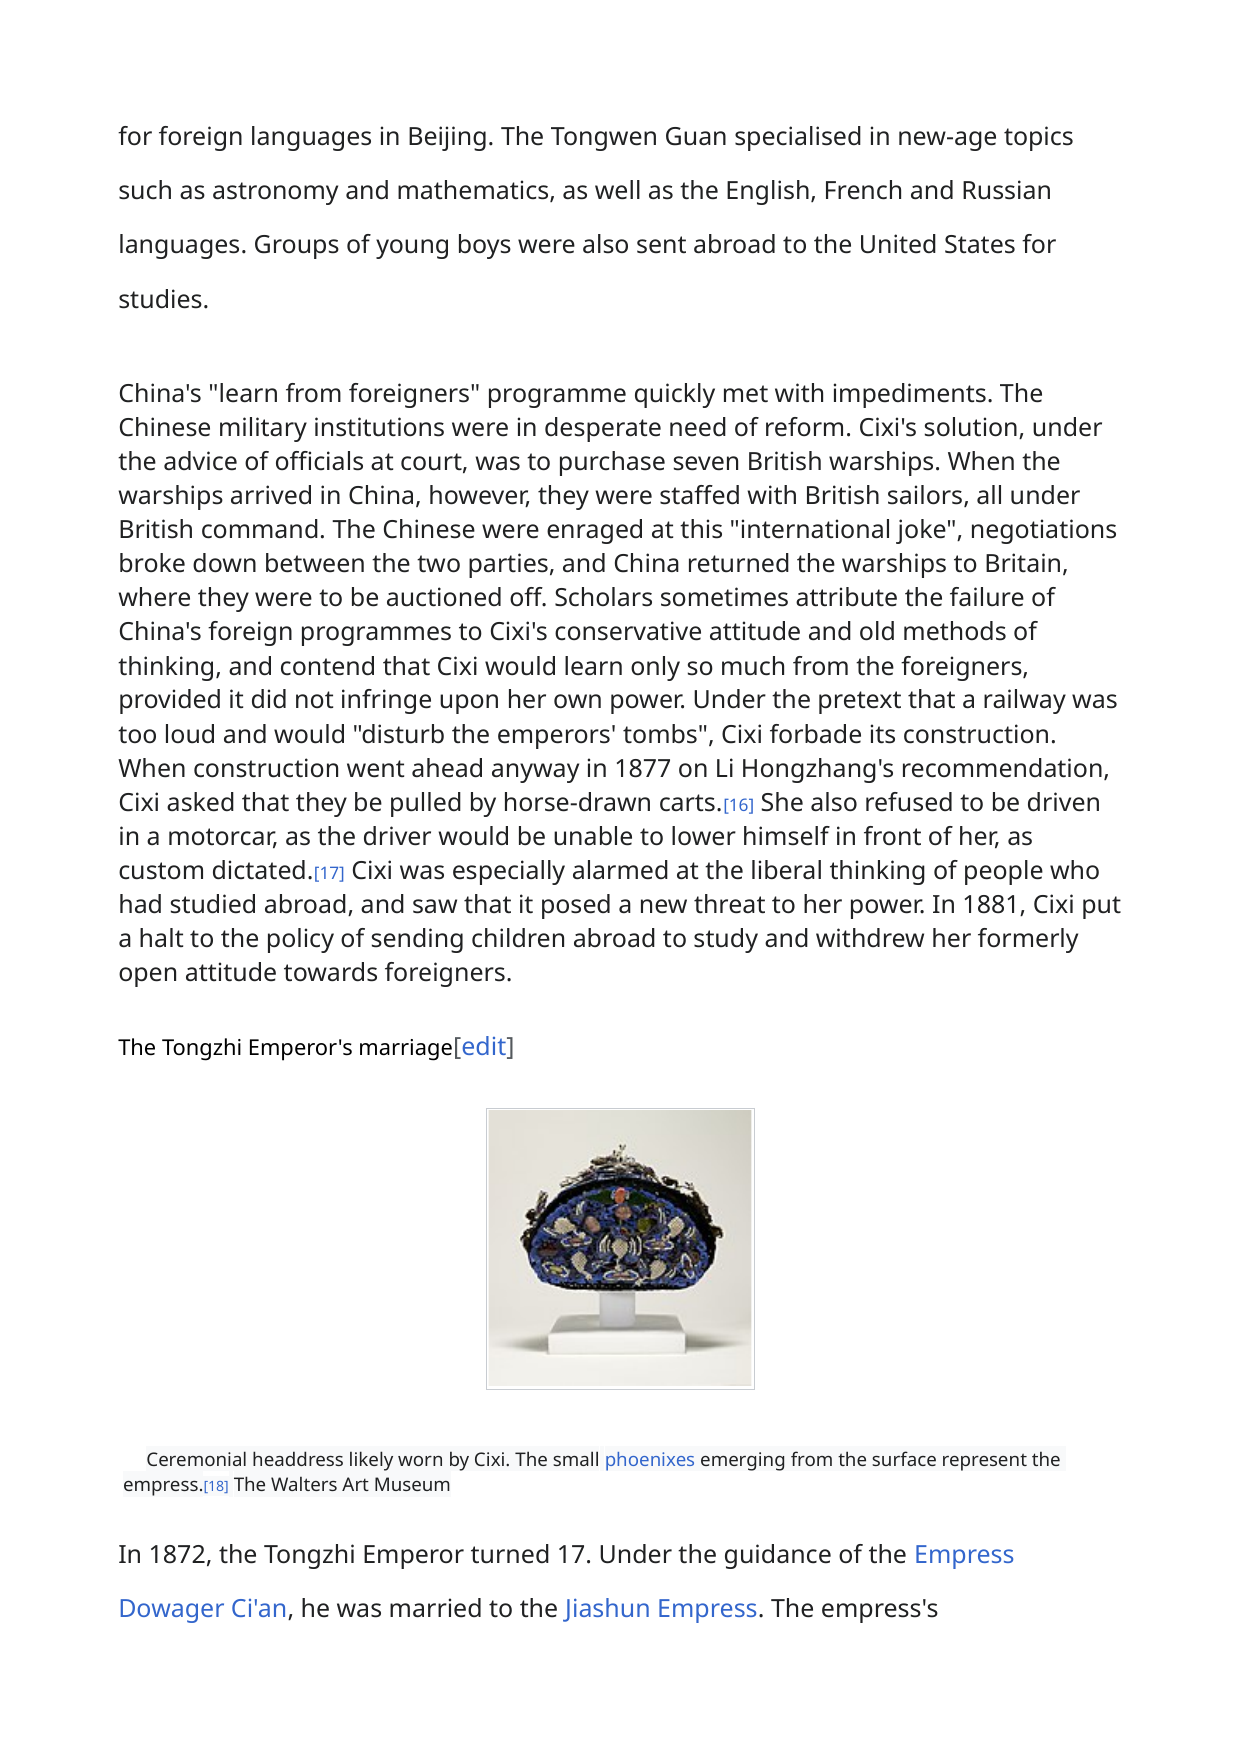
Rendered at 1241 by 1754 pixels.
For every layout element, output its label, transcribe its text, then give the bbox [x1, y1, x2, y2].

text for foreign languages in Beijing. The Tongwen Guan specialised in new-age topics such as astronomy and mathematics, as well as the English, French and Russian languages. Groups of young boys were also sent abroad to the United States for studies. [118, 118, 1122, 316]
text Ceremonial headdress likely worn by Cixi. The small phoenixes emerging from the surface represent the empress.[18] The Walters Art Museum [123, 1446, 1122, 1497]
subtitle The Tongzhi Emperor's marriage[edit] [118, 1028, 1122, 1062]
text China's "learn from foreigners" programme quickly met with impediments. The Chinese military institutions were in desperate need of reform. Cixi's solution, under the advice of officials at court, was to purchase seven British warships. When the warships arrived in China, however, they were staffed with British sailors, all under British command. The Chinese were enraged at this "international joke", negotiations broke down between the two parties, and China returned the warships to Britain, where they were to be auctioned off. Scholars sometimes attribute the failure of China's foreign programmes to Cixi's conservative attitude and old methods of thinking, and contend that Cixi would learn only so much from the foreigners, provided it did not infringe upon her own power. Under the pretext that a railway was too loud and would "disturb the emperors' tombs", Cixi forbade its construction. When construction went ahead anyway in 1877 on Li Hongzhang's recommendation, Cixi asked that they be pulled by horse-drawn carts.[16] She also refused to be driven in a motorcar, as the driver would be unable to lower himself in front of her, as custom dictated.[17] Cixi was especially alarmed at the liberal thinking of people who had studied abroad, and saw that it posed a new threat to her power. In 1881, Cixi put a halt to the policy of sending children abroad to study and withdrew her formerly open attitude towards foreigners. [118, 376, 1122, 989]
text In 1872, the Tongzhi Emperor turned 17. Under the guidance of the Empress Dowager Ci'an, he was married to the Jiashun Empress. The empress's [118, 1536, 1122, 1625]
picture [488, 1110, 752, 1386]
